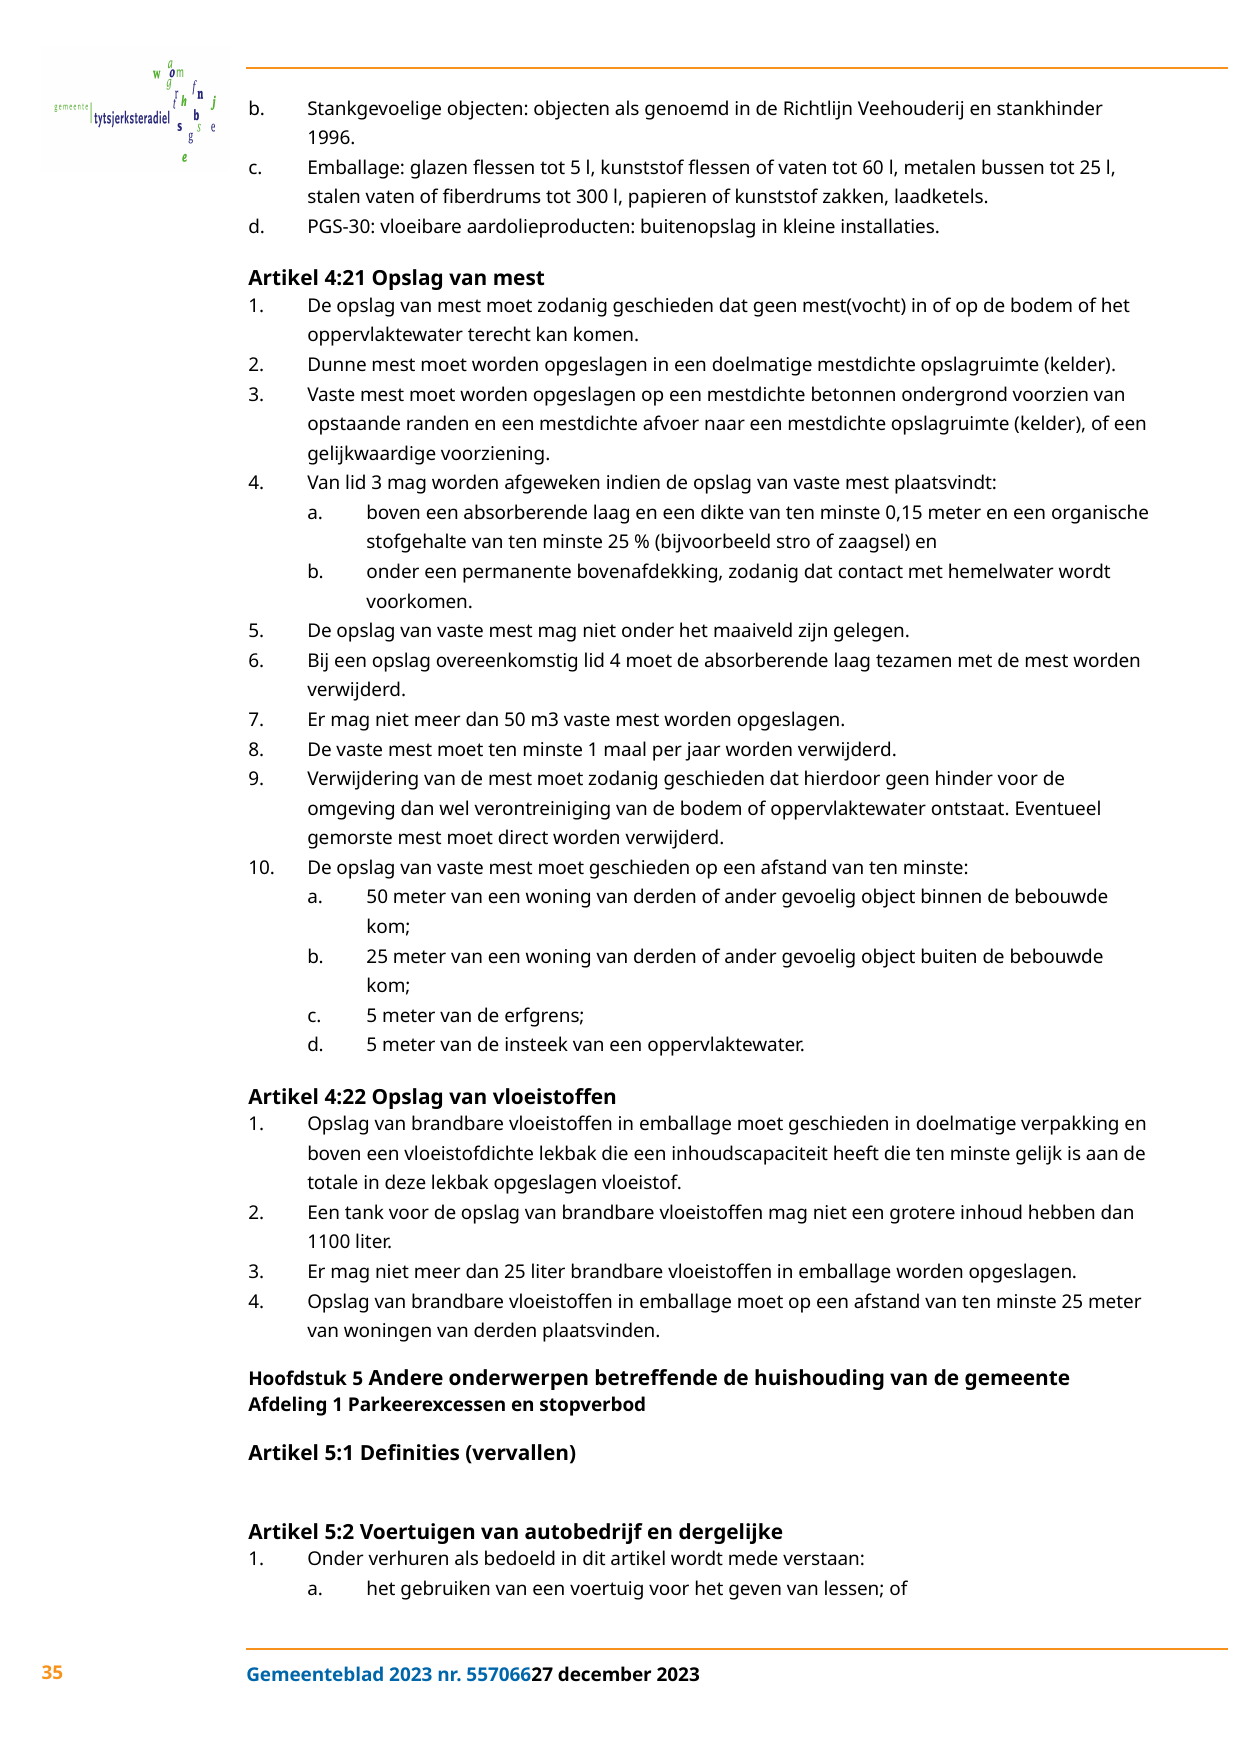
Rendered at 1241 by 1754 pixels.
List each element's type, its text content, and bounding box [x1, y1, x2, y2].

list Een tank voor de opslag van brandbare vloeistoffen mag niet een grotere inhoud hebben dan 1100 liter. [248, 1199, 1152, 1254]
list De opslag van mest moet zodanig geschieden dat geen mest(vocht) in of op de bodem of het oppervlaktewater terecht kan komen. [248, 292, 1152, 347]
list De vaste mest moet ten minste 1 maal per jaar worden verwijderd. [248, 736, 1152, 761]
list PGS-30: vloeibare aardolieproducten: buitenopslag in kleine installaties. [248, 213, 1152, 239]
list 50 meter van een woning van derden of ander gevoelig object binnen de bebouwde kom; [307, 884, 1152, 939]
list Vaste mest moet worden opgeslagen op een mestdichte betonnen ondergrond voorzien van opstaande randen en een mestdichte afvoer naar een mestdichte opslagruimte (kelder), of een gelijkwaardige voorziening. [248, 381, 1152, 466]
list Bij een opslag overeenkomstig lid 4 moet de absorberende laag tezamen met de mest worden verwijderd. [248, 647, 1152, 702]
list De opslag van vaste mest mag niet onder het maaiveld zijn gelegen. [248, 617, 1152, 643]
text Artikel 4:22 Opslag van vloeistoffen [248, 1082, 1152, 1110]
text Hoofdstuk 5 Andere onderwerpen betreffende de huishouding van de gemeente [248, 1363, 1152, 1392]
text Artikel 4:21 Opslag van mest [248, 263, 1152, 292]
list Stankgevoelige objecten: objecten als genoemd in de Richtlijn Veehouderij en stankhinder 1996. [248, 95, 1152, 150]
list Van lid 3 mag worden afgeweken indien de opslag van vaste mest plaatsvindt: [248, 469, 1152, 495]
text Afdeling 1 Parkeerexcessen en stopverbod [248, 1392, 1152, 1417]
list 25 meter van een woning van derden of ander gevoelig object buiten de bebouwde kom; [307, 943, 1152, 998]
list Opslag van brandbare vloeistoffen in emballage moet geschieden in doelmatige verpakking en boven een vloeistofdichte lekbak die een inhoudscapaciteit heeft die ten minste gelijk is aan de totale in deze lekbak opgeslagen vloeistof. [248, 1110, 1152, 1195]
list Er mag niet meer dan 50 m3 vaste mest worden opgeslagen. [248, 706, 1152, 732]
list Verwijdering van de mest moet zodanig geschieden dat hierdoor geen hinder voor de omgeving dan wel verontreiniging van de bodem of oppervlaktewater ontstaat. Eventueel gemorste mest moet direct worden verwijderd. [248, 765, 1152, 850]
list boven een absorberende laag en een dikte van ten minste 0,15 meter en een organische stofgehalte van ten minste 25 % (bijvoorbeeld stro of zaagsel) en [307, 499, 1152, 554]
text Artikel 5:1 Definities (vervallen) [248, 1438, 1152, 1467]
picture [41, 47, 231, 172]
list Onder verhuren als bedoeld in dit artikel wordt mede verstaan: [248, 1545, 1152, 1571]
list het gebruiken van een voertuig voor het geven van lessen; of [307, 1575, 1152, 1601]
list onder een permanente bovenafdekking, zodanig dat contact met hemelwater wordt voorkomen. [307, 558, 1152, 613]
list Opslag van brandbare vloeistoffen in emballage moet op een afstand van ten minste 25 meter van woningen van derden plaatsvinden. [248, 1288, 1152, 1343]
list 5 meter van de insteek van een oppervlaktewater. [307, 1032, 1152, 1057]
list 5 meter van de erfgrens; [307, 1002, 1152, 1028]
list Dunne mest moet worden opgeslagen in een doelmatige mestdichte opslagruimte (kelder). [248, 351, 1152, 377]
text Artikel 5:2 Voertuigen van autobedrijf en dergelijke [248, 1517, 1152, 1545]
list Emballage: glazen flessen tot 5 l, kunststof flessen of vaten tot 60 l, metalen bussen tot 25 l, stalen vaten of fiberdrums tot 300 l, papieren of kunststof zakken, laadketels. [248, 154, 1152, 209]
list De opslag van vaste mest moet geschieden op een afstand van ten minste: [248, 854, 1152, 880]
list Er mag niet meer dan 25 liter brandbare vloeistoffen in emballage worden opgeslagen. [248, 1258, 1152, 1284]
